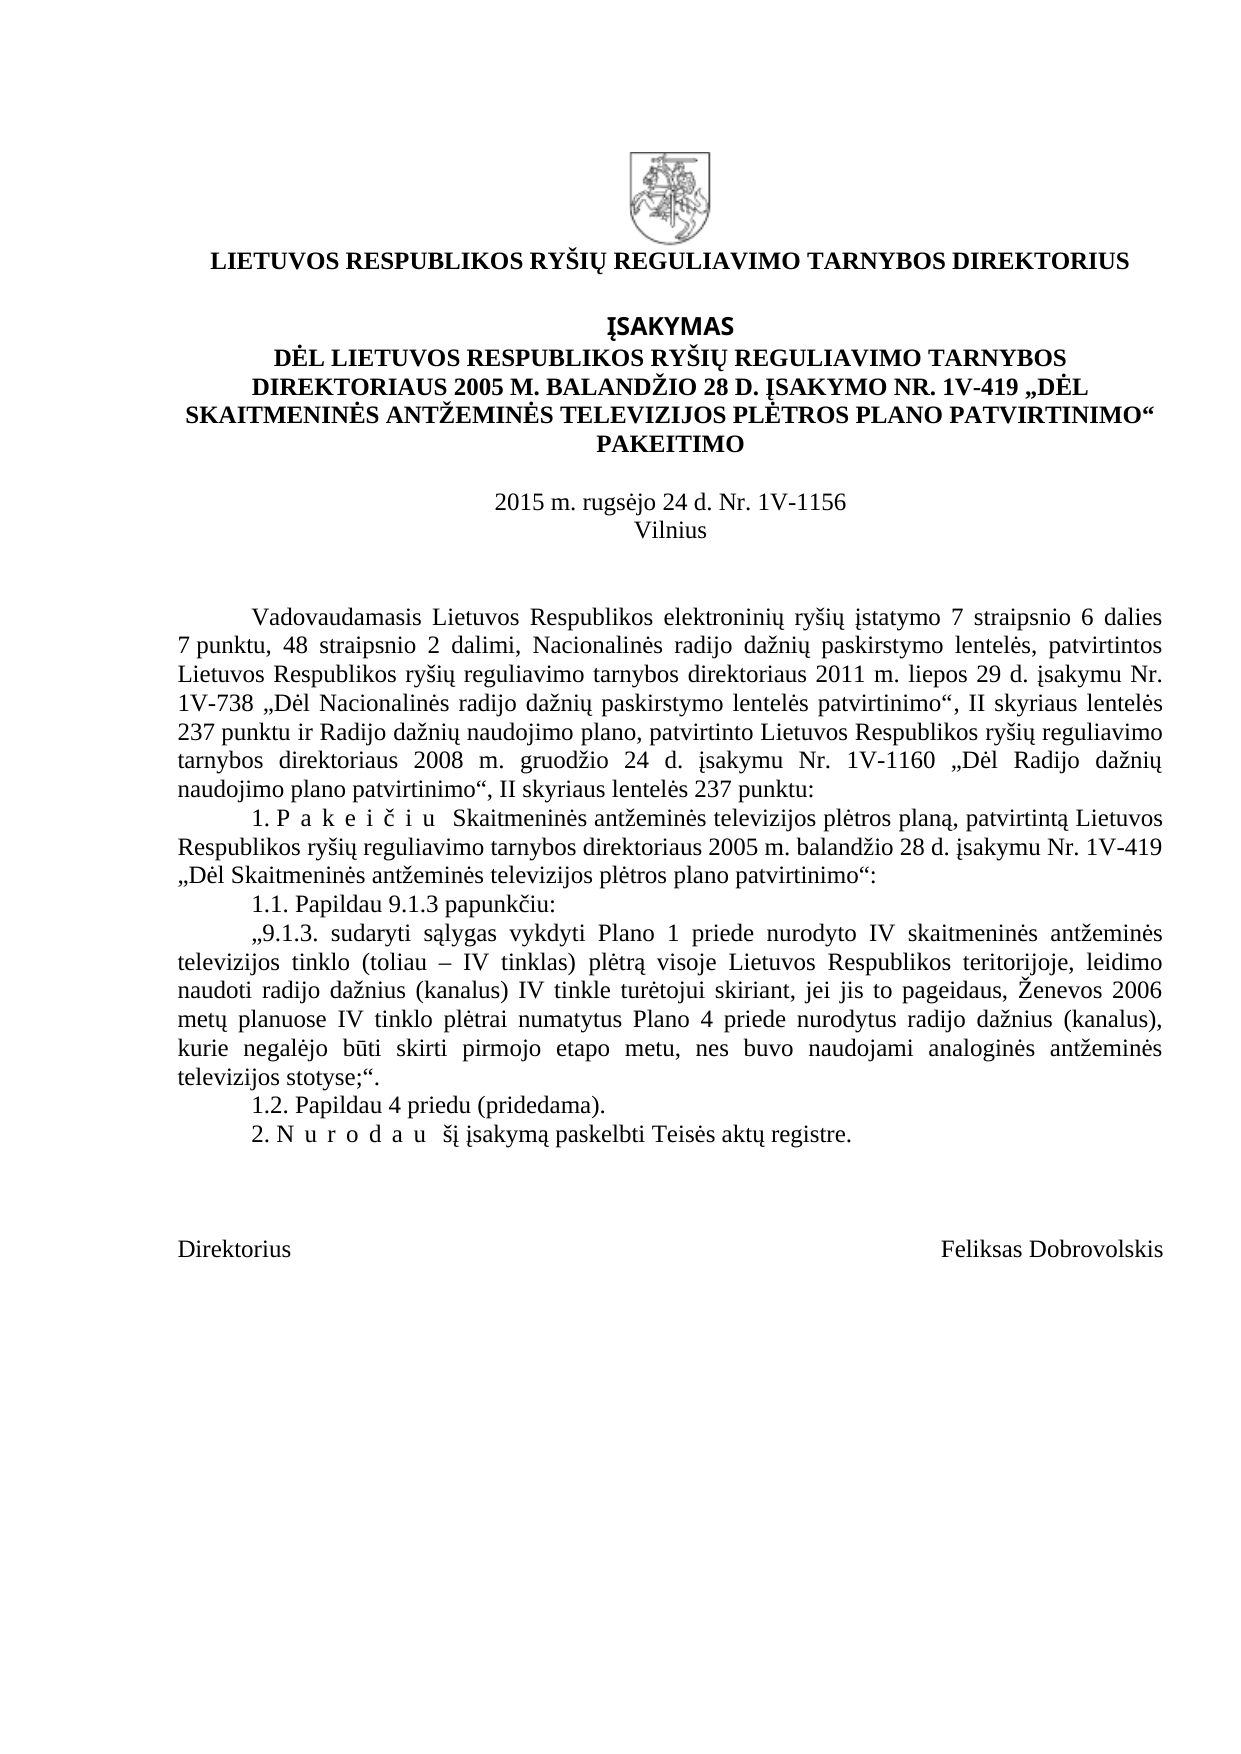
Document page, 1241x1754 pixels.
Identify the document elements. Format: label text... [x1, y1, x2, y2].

text Vilnius [177, 516, 1163, 544]
text Direktorius Feliksas Dobrovolskis [177, 1234, 1163, 1263]
text DĖL LIETUVOS RESPUBLIKOS RYŠIŲ REGULIAVIMO TARNYBOS DIREKTORIAUS 2005 M. BALANDŽIO 28 D. ĮSAKYMO Nr. 1V-419 „Dėl SKAITMENINĖS ANTŽEMINĖS TELEVIZIJOS PLĖTROS PLANO PATVIRTINIMO“ PAKEITIMO [177, 343, 1163, 458]
text 2015 m. rugsėjo 24 d. Nr. 1V-1156 [177, 487, 1163, 516]
text „9.1.3. sudaryti sąlygas vykdyti Plano 1 priede nurodyto IV skaitmeninės antžeminės televizijos tinklo (toliau – IV tinklas) plėtrą visoje Lietuvos Respublikos teritorijoje, leidimo naudoti radijo dažnius (kanalus) IV tinkle turėtojui skiriant, jei jis to pageidaus, Ženevos 2006 metų planuose IV tinklo plėtrai numatytus Plano 4 priede nurodytus radijo dažnius (kanalus), kurie negalėjo būti skirti pirmojo etapo metu, nes buvo naudojami analoginės antžeminės televizijos stotyse;“. [177, 918, 1163, 1091]
text LIETUVOS RESPUBLIKOS RYŠIŲ REGULIAVIMO TARNYBOS DIREKTORIUS [177, 246, 1163, 275]
text ĮSAKYMAS [177, 309, 1163, 343]
text 1.1. Papildau 9.1.3 papunkčiu: [177, 889, 1163, 918]
text 1. Pakeičiu Skaitmeninės antžeminės televizijos plėtros planą, patvirtintą Lietuvos Respublikos ryšių reguliavimo tarnybos direktoriaus 2005 m. balandžio 28 d. įsakymu Nr. 1V-419 „Dėl Skaitmeninės antžeminės televizijos plėtros plano patvirtinimo“: [177, 803, 1163, 889]
text Vadovaudamasis Lietuvos Respublikos elektroninių ryšių įstatymo 7 straipsnio 6 dalies 7 punktu, 48 straipsnio 2 dalimi, Nacionalinės radijo dažnių paskirstymo lentelės, patvirtintos Lietuvos Respublikos ryšių reguliavimo tarnybos direktoriaus 2011 m. liepos 29 d. įsakymu Nr. 1V-738 „Dėl Nacionalinės radijo dažnių paskirstymo lentelės patvirtinimo“, II skyriaus lentelės 237 punktu ir Radijo dažnių naudojimo plano, patvirtinto Lietuvos Respublikos ryšių reguliavimo tarnybos direktoriaus 2008 m. gruodžio 24 d. įsakymu Nr. 1V-1160 „Dėl Radijo dažnių naudojimo plano patvirtinimo“, II skyriaus lentelės 237 punktu: [177, 602, 1163, 803]
text 2. Nurodau šį įsakymą paskelbti Teisės aktų registre. [177, 1119, 1163, 1148]
text 1.2. Papildau 4 priedu (pridedama). [177, 1091, 1163, 1119]
